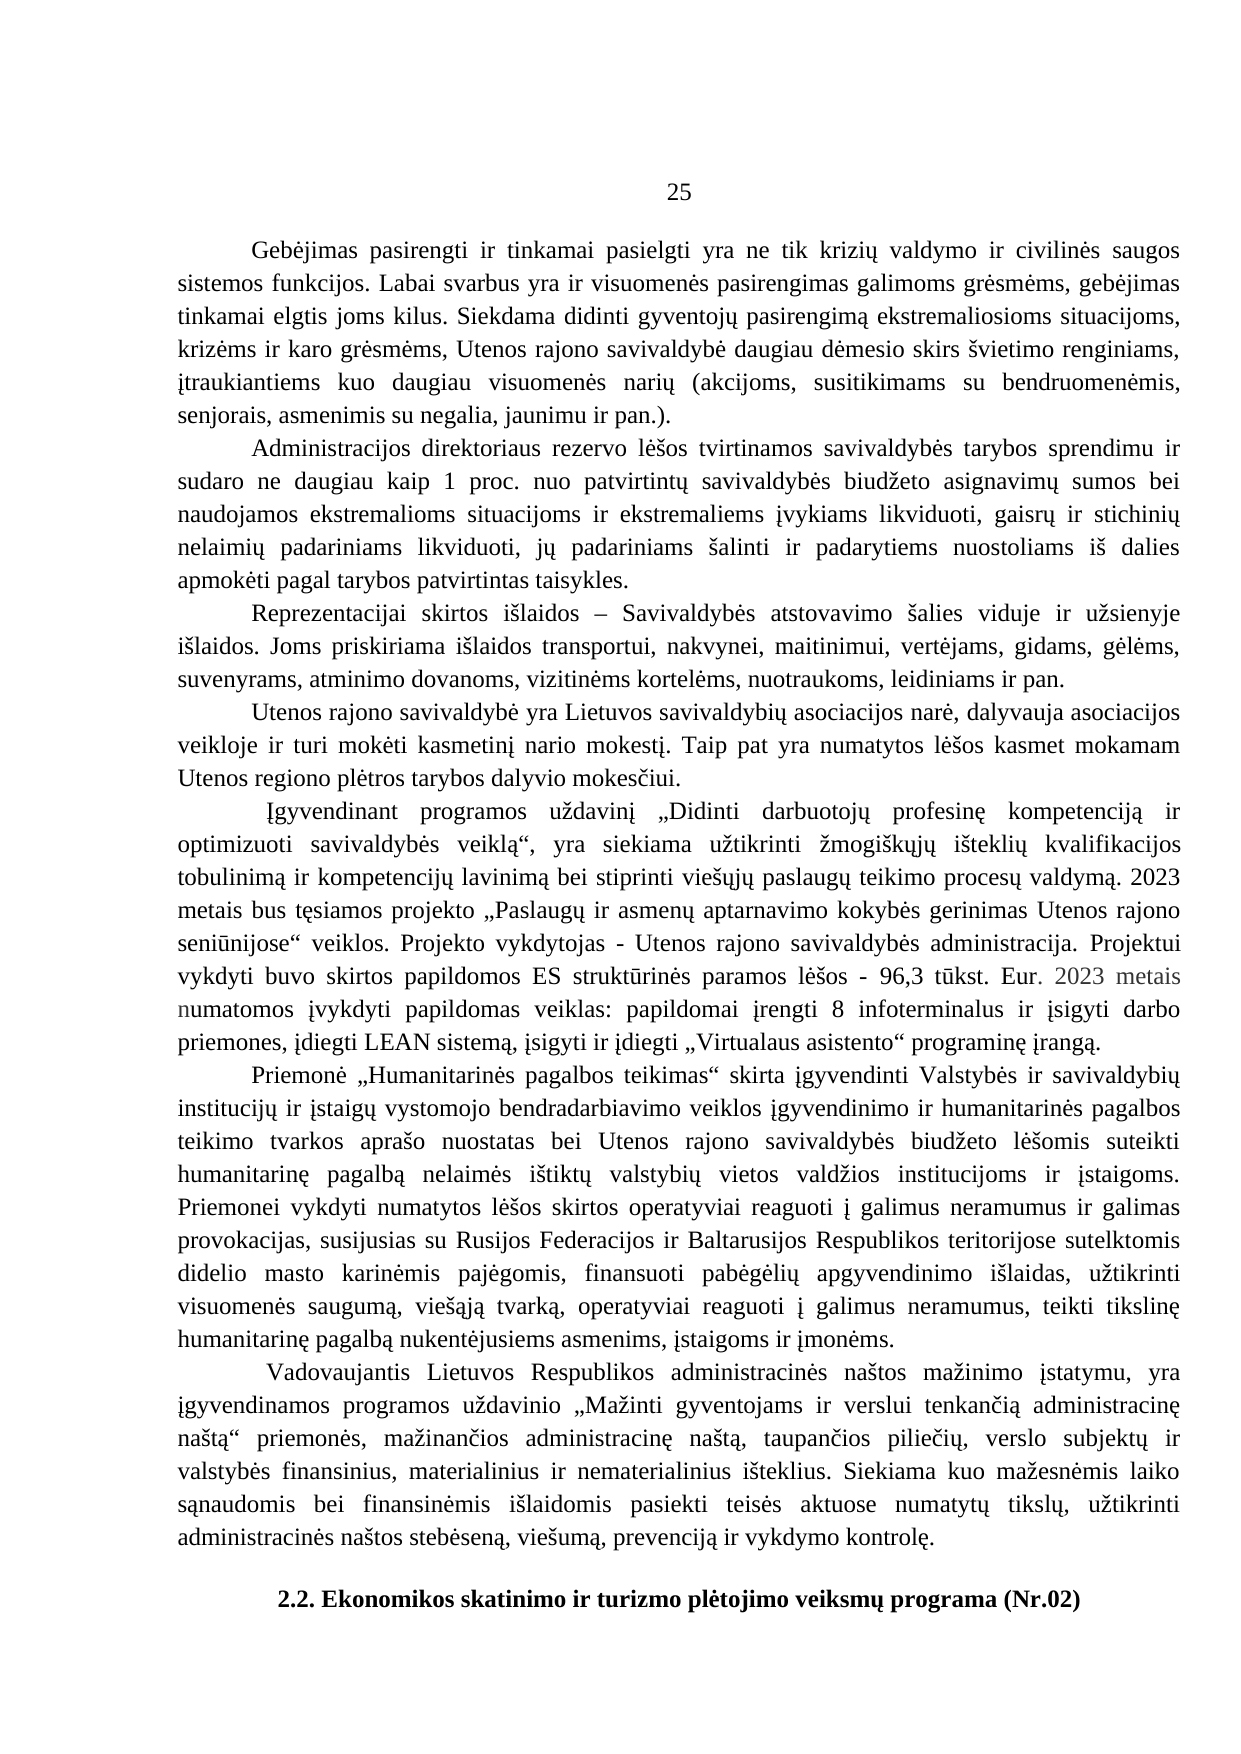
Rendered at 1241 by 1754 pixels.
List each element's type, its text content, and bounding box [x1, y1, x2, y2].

text Vadovaujantis Lietuvos Respublikos administracinės naštos mažinimo įstatymu, yra įgyvendinamos programos uždavinio „Mažinti gyventojams ir verslui tenkančią administracinę naštą“ priemonės, mažinančios administracinę naštą, taupančios piliečių, verslo subjektų ir valstybės finansinius, materialinius ir nematerialinius išteklius. Siekiama kuo mažesnėmis laiko sąnaudomis bei finansinėmis išlaidomis pasiekti teisės aktuose numatytų tikslų, užtikrinti administracinės naštos stebėseną, viešumą, prevenciją ir vykdymo kontrolę. [177, 1357, 1181, 1551]
text Reprezentacijai skirtos išlaidos – Savivaldybės atstovavimo šalies viduje ir užsienyje išlaidos. Joms priskiriama išlaidos transportui, nakvynei, maitinimui, vertėjams, gidams, gėlėms, suvenyrams, atminimo dovanoms, vizitinėms kortelėms, nuotraukoms, leidiniams ir pan. [177, 598, 1181, 693]
subtitle 2.2. Ekonomikos skatinimo ir turizmo plėtojimo veiksmų programa (Nr.02) [177, 1584, 1181, 1613]
text Utenos rajono savivaldybė yra Lietuvos savivaldybių asociacijos narė, dalyvauja asociacijos veikloje ir turi mokėti kasmetinį nario mokestį. Taip pat yra numatytos lėšos kasmet mokamam Utenos regiono plėtros tarybos dalyvio mokesčiui. [177, 697, 1181, 792]
text Gebėjimas pasirengti ir tinkamai pasielgti yra ne tik krizių valdymo ir civilinės saugos sistemos funkcijos. Labai svarbus yra ir visuomenės pasirengimas galimoms grėsmėms, gebėjimas tinkamai elgtis joms kilus. Siekdama didinti gyventojų pasirengimą ekstremaliosioms situacijoms, krizėms ir karo grėsmėms, Utenos rajono savivaldybė daugiau dėmesio skirs švietimo renginiams, įtraukiantiems kuo daugiau visuomenės narių (akcijoms, susitikimams su bendruomenėmis, senjorais, asmenimis su negalia, jaunimu ir pan.). [177, 235, 1181, 428]
text Administracijos direktoriaus rezervo lėšos tvirtinamos savivaldybės tarybos sprendimu ir sudaro ne daugiau kaip 1 proc. nuo patvirtintų savivaldybės biudžeto asignavimų sumos bei naudojamos ekstremalioms situacijoms ir ekstremaliems įvykiams likviduoti, gaisrų ir stichinių nelaimių padariniams likviduoti, jų padariniams šalinti ir padarytiems nuostoliams iš dalies apmokėti pagal tarybos patvirtintas taisykles. [177, 433, 1181, 594]
text Įgyvendinant programos uždavinį „Didinti darbuotojų profesinę kompetenciją ir optimizuoti savivaldybės veiklą“, yra siekiama užtikrinti žmogiškųjų išteklių kvalifikacijos tobulinimą ir kompetencijų lavinimą bei stiprinti viešųjų paslaugų teikimo procesų valdymą. 2023 metais bus tęsiamos projekto „Paslaugų ir asmenų aptarnavimo kokybės gerinimas Utenos rajono seniūnijose“ veiklos. Projekto vykdytojas - Utenos rajono savivaldybės administracija. Projektui vykdyti buvo skirtos papildomos ES struktūrinės paramos lėšos - 96,3 tūkst. Eur. 2023 metais numatomos įvykdyti papildomas veiklas: papildomai įrengti 8 infoterminalus ir įsigyti darbo priemones, įdiegti LEAN sistemą, įsigyti ir įdiegti „Virtualaus asistento“ programinę įrangą. [177, 796, 1181, 1056]
text Priemonė „Humanitarinės pagalbos teikimas“ skirta įgyvendinti Valstybės ir savivaldybių institucijų ir įstaigų vystomojo bendradarbiavimo veiklos įgyvendinimo ir humanitarinės pagalbos teikimo tvarkos aprašo nuostatas bei Utenos rajono savivaldybės biudžeto lėšomis suteikti humanitarinę pagalbą nelaimės ištiktų valstybių vietos valdžios institucijoms ir įstaigoms. Priemonei vykdyti numatytos lėšos skirtos operatyviai reaguoti į galimus neramumus ir galimas provokacijas, susijusias su Rusijos Federacijos ir Baltarusijos Respublikos teritorijose sutelktomis didelio masto karinėmis pajėgomis, finansuoti pabėgėlių apgyvendinimo išlaidas, užtikrinti visuomenės saugumą, viešąją tvarką, operatyviai reaguoti į galimus neramumus, teikti tikslinę humanitarinę pagalbą nukentėjusiems asmenims, įstaigoms ir įmonėms. [177, 1060, 1181, 1353]
